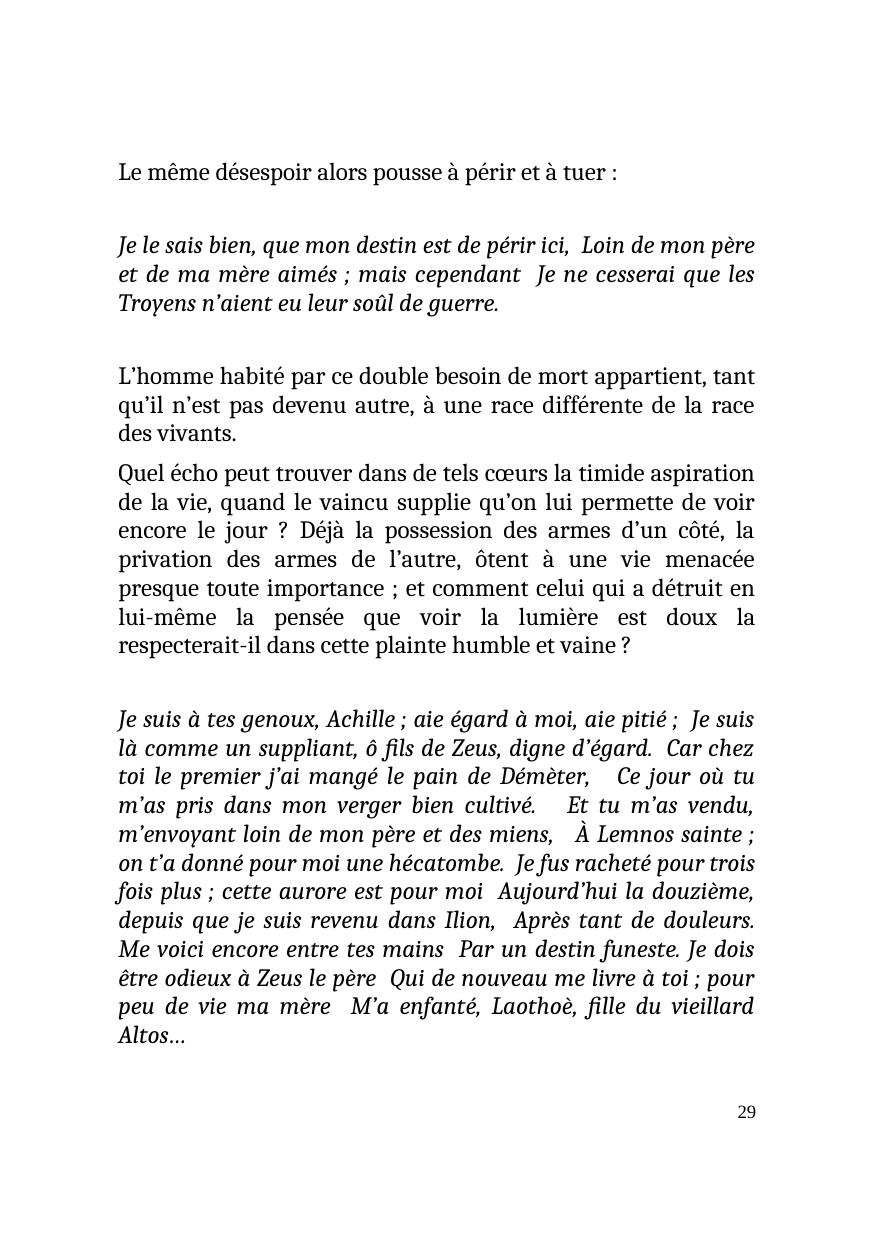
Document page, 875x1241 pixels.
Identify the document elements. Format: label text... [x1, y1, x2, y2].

text Le même désespoir alors pousse à périr et à tuer : [118, 157, 756, 186]
text L’homme habité par ce double besoin de mort appartient, tant qu’il n’est pas devenu autre, à une race différente de la race des vivants. [118, 362, 756, 448]
text Je le sais bien, que mon destin est de périr ici, Loin de mon père et de ma mère aimés ; mais cependant Je ne cesserai que les Troyens n’aient eu leur soûl de guerre. [118, 231, 756, 317]
text Je suis à tes genoux, Achille ; aie égard à moi, aie pitié ; Je suis là comme un suppliant, ô fils de Zeus, digne d’égard. Car chez toi le premier j’ai mangé le pain de Démèter, Ce jour où tu m’as pris dans mon verger bien cultivé. Et tu m’as vendu, m’envoyant loin de mon père et des miens, À Lemnos sainte ; on t’a donné pour moi une hécatombe. Je fus racheté pour trois fois plus ; cette aurore est pour moi Aujourd’hui la douzième, depuis que je suis revenu dans Ilion, Après tant de douleurs. Me voici encore entre tes mains Par un destin funeste. Je dois être odieux à Zeus le père Qui de nouveau me livre à toi ; pour peu de vie ma mère M’a enfanté, Laothoè, fille du vieillard Altos… [118, 705, 756, 1050]
text Quel écho peut trouver dans de tels cœurs la timide aspiration de la vie, quand le vaincu supplie qu’on lui permette de voir encore le jour ? Déjà la possession des armes d’un côté, la privation des armes de l’autre, ôtent à une vie menacée presque toute importance ; et comment celui qui a détruit en lui-même la pensée que voir la lumière est doux la respecterait-il dans cette plainte humble et vaine ? [118, 459, 756, 660]
